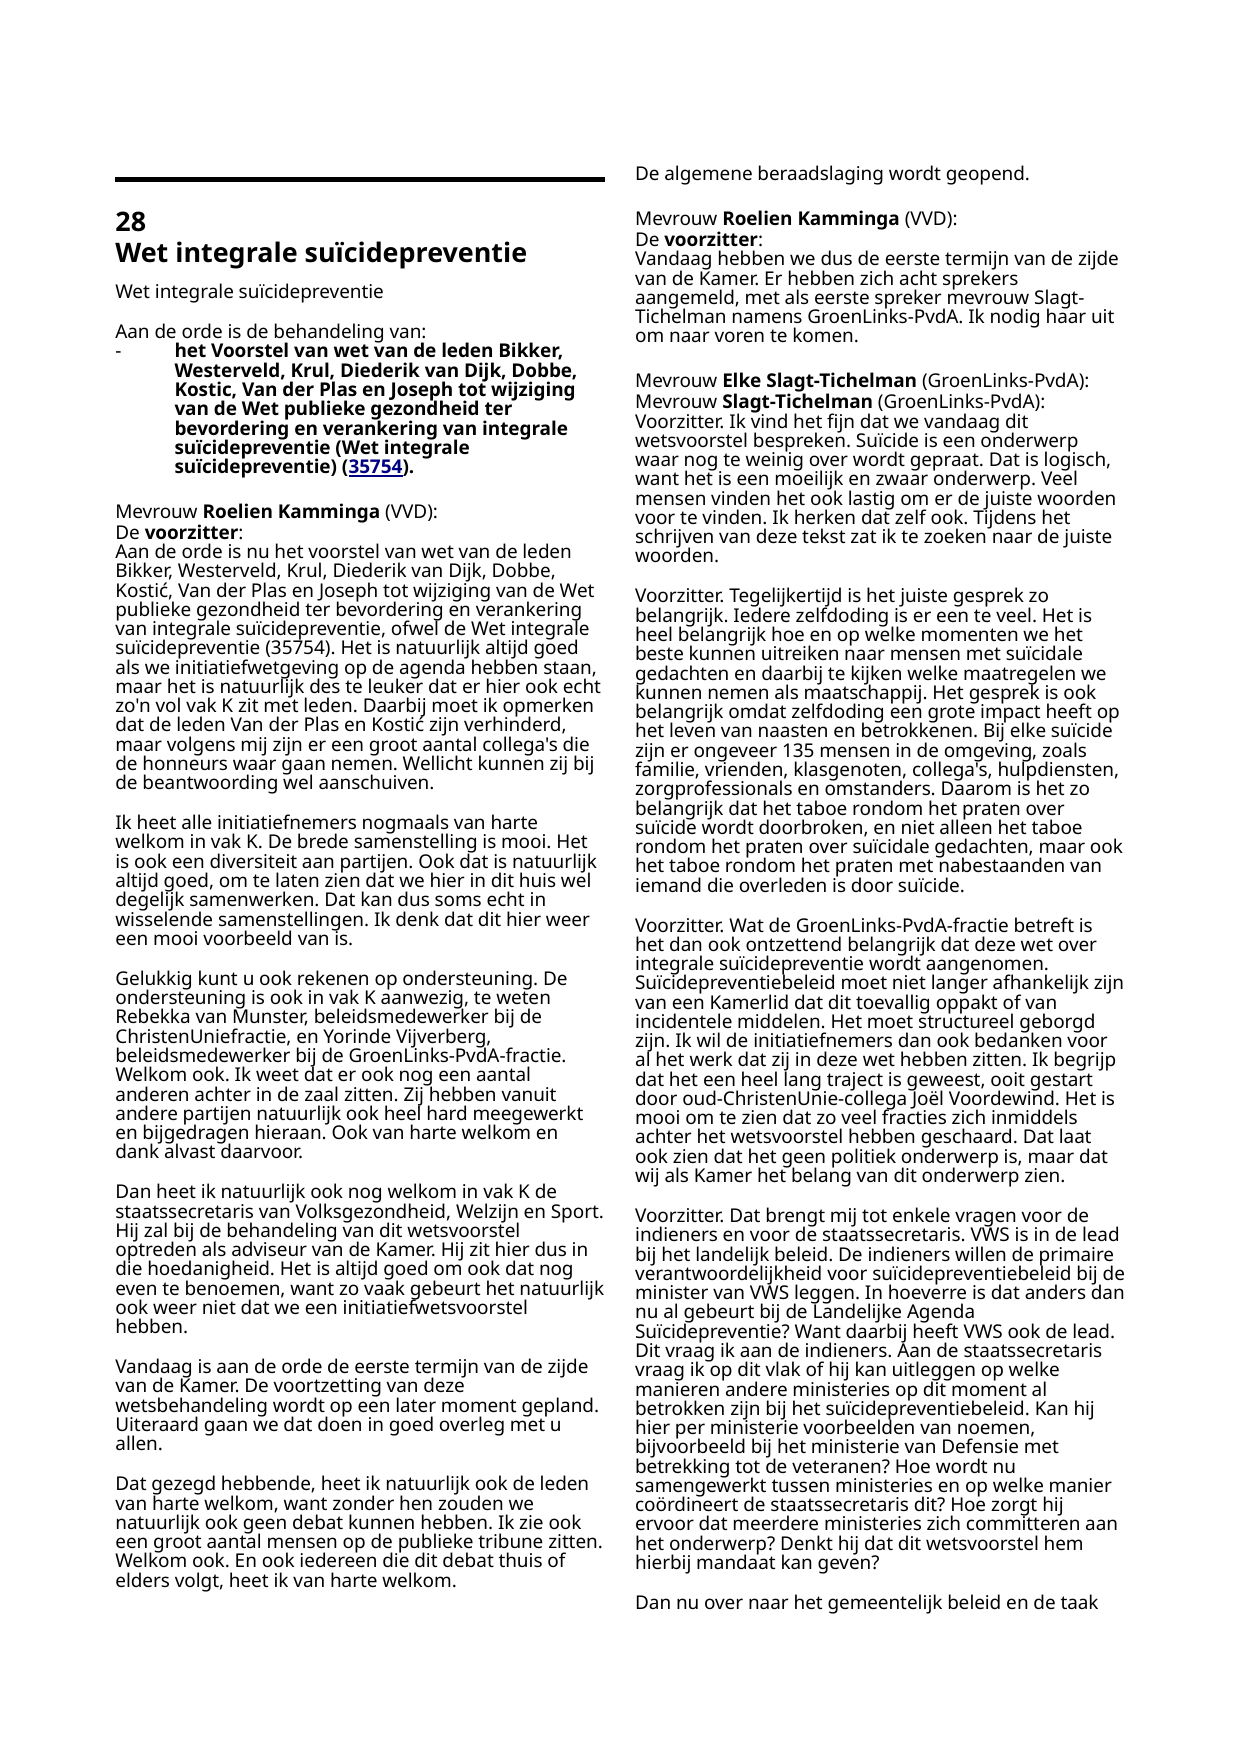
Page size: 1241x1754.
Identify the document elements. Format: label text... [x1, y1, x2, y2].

text Wet integrale suïcidepreventie [115, 283, 605, 302]
text Ik heet alle initiatiefnemers nogmaals van harte welkom in vak K. De brede samenstelling is mooi. Het is ook een diversiteit aan partijen. Ook dat is natuurlijk altijd goed, om te laten zien dat we hier in dit huis wel degelijk samenwerken. Dat kan dus soms echt in wisselende samenstellingen. Ik denk dat dit hier weer een mooi voorbeeld van is. [115, 814, 605, 949]
text Gelukkig kunt u ook rekenen op ondersteuning. De ondersteuning is ook in vak K aanwezig, te weten Rebekka van Munster, beleidsmedewerker bij de ChristenUniefractie, en Yorinde Vijverberg, beleidsmedewerker bij de GroenLinks-PvdA-fractie. Welkom ook. Ik weet dat er ook nog een aantal anderen achter in de zaal zitten. Zij hebben vanuit andere partijen natuurlijk ook heel hard meegewerkt en bijgedragen hieraan. Ook van harte welkom en dank alvast daarvoor. [115, 970, 605, 1163]
text Vandaag is aan de orde de eerste termijn van de zijde van de Kamer. De voortzetting van deze wetsbehandeling wordt op een later moment gepland. Uiteraard gaan we dat doen in goed overleg met u allen. [115, 1358, 605, 1454]
text Vandaag hebben we dus de eerste termijn van de zijde van de Kamer. Er hebben zich acht sprekers aangemeld, met als eerste spreker mevrouw Slagt-Tichelman namens GroenLinks-PvdA. Ik nodig haar uit om naar voren te komen. [635, 250, 1125, 347]
text Mevrouw Roelien Kamminga (VVD): [635, 205, 1125, 231]
text Dan heet ik natuurlijk ook nog welkom in vak K de staatssecretaris van Volksgezondheid, Welzijn en Sport. Hij zal bij de behandeling van dit wetsvoorstel optreden als adviseur van de Kamer. Hij zit hier dus in die hoedanigheid. Het is altijd goed om ook dat nog even te benoemen, want zo vaak gebeurt het natuurlijk ook weer niet dat we een initiatiefwetsvoorstel hebben. [115, 1183, 605, 1337]
text De voorzitter: [115, 524, 605, 543]
text Voorzitter. Tegelijkertijd is het juiste gesprek zo belangrijk. Iedere zelfdoding is er een te veel. Het is heel belangrijk hoe en op welke momenten we het beste kunnen uitreiken naar mensen met suïcidale gedachten en daarbij te kijken welke maatregelen we kunnen nemen als maatschappij. Het gesprek is ook belangrijk omdat zelfdoding een grote impact heeft op het leven van naasten en betrokkenen. Bij elke suïcide zijn er ongeveer 135 mensen in de omgeving, zoals familie, vrienden, klasgenoten, collega's, hulpdiensten, zorgprofessionals en omstanders. Daarom is het zo belangrijk dat het taboe rondom het praten over suïcide wordt doorbroken, en niet alleen het taboe rondom het praten over suïcidale gedachten, maar ook het taboe rondom het praten met nabestaanden van iemand die overleden is door suïcide. [635, 587, 1125, 896]
text Aan de orde is de behandeling van: [115, 323, 605, 342]
text Mevrouw Elke Slagt-Tichelman (GroenLinks-PvdA): [635, 368, 1125, 393]
text 28 [115, 203, 605, 239]
text De voorzitter: [635, 231, 1125, 250]
text Dan nu over naar het gemeentelijk beleid en de taak [635, 1594, 1125, 1613]
text Mevrouw Roelien Kamminga (VVD): [115, 498, 605, 524]
text Wet integrale suïcidepreventie [115, 239, 605, 283]
text Mevrouw Slagt-Tichelman (GroenLinks-PvdA): [635, 393, 1125, 413]
text Aan de orde is nu het voorstel van wet van de leden Bikker, Westerveld, Krul, Diederik van Dijk, Dobbe, Kostić, Van der Plas en Joseph tot wijziging van de Wet publieke gezondheid ter bevordering en verankering van integrale suïcidepreventie, ofwel de Wet integrale suïcidepreventie (35754). Het is natuurlijk altijd goed als we initiatiefwetgeving op de agenda hebben staan, maar het is natuurlijk des te leuker dat er hier ook echt zo'n vol vak K zit met leden. Daarbij moet ik opmerken dat de leden Van der Plas en Kostić zijn verhinderd, maar volgens mij zijn er een groot aantal collega's die de honneurs waar gaan nemen. Wellicht kunnen zij bij de beantwoording wel aanschuiven. [115, 543, 605, 793]
text Voorzitter. Ik vind het fijn dat we vandaag dit wetsvoorstel bespreken. Suïcide is een onderwerp waar nog te weinig over wordt gepraat. Dat is logisch, want het is een moeilijk en zwaar onderwerp. Veel mensen vinden het ook lastig om er de juiste woorden voor te vinden. Ik herken dat zelf ook. Tijdens het schrijven van deze tekst zat ik te zoeken naar de juiste woorden. [635, 413, 1125, 567]
text Voorzitter. Wat de GroenLinks-PvdA-fractie betreft is het dan ook ontzettend belangrijk dat deze wet over integrale suïcidepreventie wordt aangenomen. Suïcidepreventiebeleid moet niet langer afhankelijk zijn van een Kamerlid dat dit toevallig oppakt of van incidentele middelen. Het moet structureel geborgd zijn. Ik wil de initiatiefnemers dan ook bedanken voor al het werk dat zij in deze wet hebben zitten. Ik begrijp dat het een heel lang traject is geweest, ooit gestart door oud-ChristenUnie-collega Joël Voordewind. Het is mooi om te zien dat zo veel fracties zich inmiddels achter het wetsvoorstel hebben geschaard. Dat laat ook zien dat het geen politiek onderwerp is, maar dat wij als Kamer het belang van dit onderwerp zien. [635, 917, 1125, 1186]
text Voorzitter. Dat brengt mij tot enkele vragen voor de indieners en voor de staatssecretaris. VWS is in de lead bij het landelijk beleid. De indieners willen de primaire verantwoordelijkheid voor suïcidepreventiebeleid bij de minister van VWS leggen. In hoeverre is dat anders dan nu al gebeurt bij de Landelijke Agenda Suïcidepreventie? Want daarbij heeft VWS ook de lead. Dit vraag ik aan de indieners. Aan de staatssecretaris vraag ik op dit vlak of hij kan uitleggen op welke manieren andere ministeries op dit moment al betrokken zijn bij het suïcidepreventiebeleid. Kan hij hier per ministerie voorbeelden van noemen, bijvoorbeeld bij het ministerie van Defensie met betrekking tot de veteranen? Hoe wordt nu samengewerkt tussen ministeries en op welke manier coördineert de staatssecretaris dit? Hoe zorgt hij ervoor dat meerdere ministeries zich committeren aan het onderwerp? Denkt hij dat dit wetsvoorstel hem hierbij mandaat kan geven? [635, 1207, 1125, 1573]
list het Voorstel van wet van de leden Bikker, Westerveld, Krul, Diederik van Dijk, Dobbe, Kostic, Van der Plas en Joseph tot wijziging van de Wet publieke gezondheid ter bevordering en verankering van integrale suïcidepreventie (Wet integrale suïcidepreventie) (35754). [115, 342, 605, 477]
text Dat gezegd hebbende, heet ik natuurlijk ook de leden van harte welkom, want zonder hen zouden we natuurlijk ook geen debat kunnen hebben. Ik zie ook een groot aantal mensen op de publieke tribune zitten. Welkom ook. En ook iedereen die dit debat thuis of elders volgt, heet ik van harte welkom. [115, 1475, 605, 1591]
text De algemene beraadslaging wordt geopend. [635, 165, 1125, 184]
